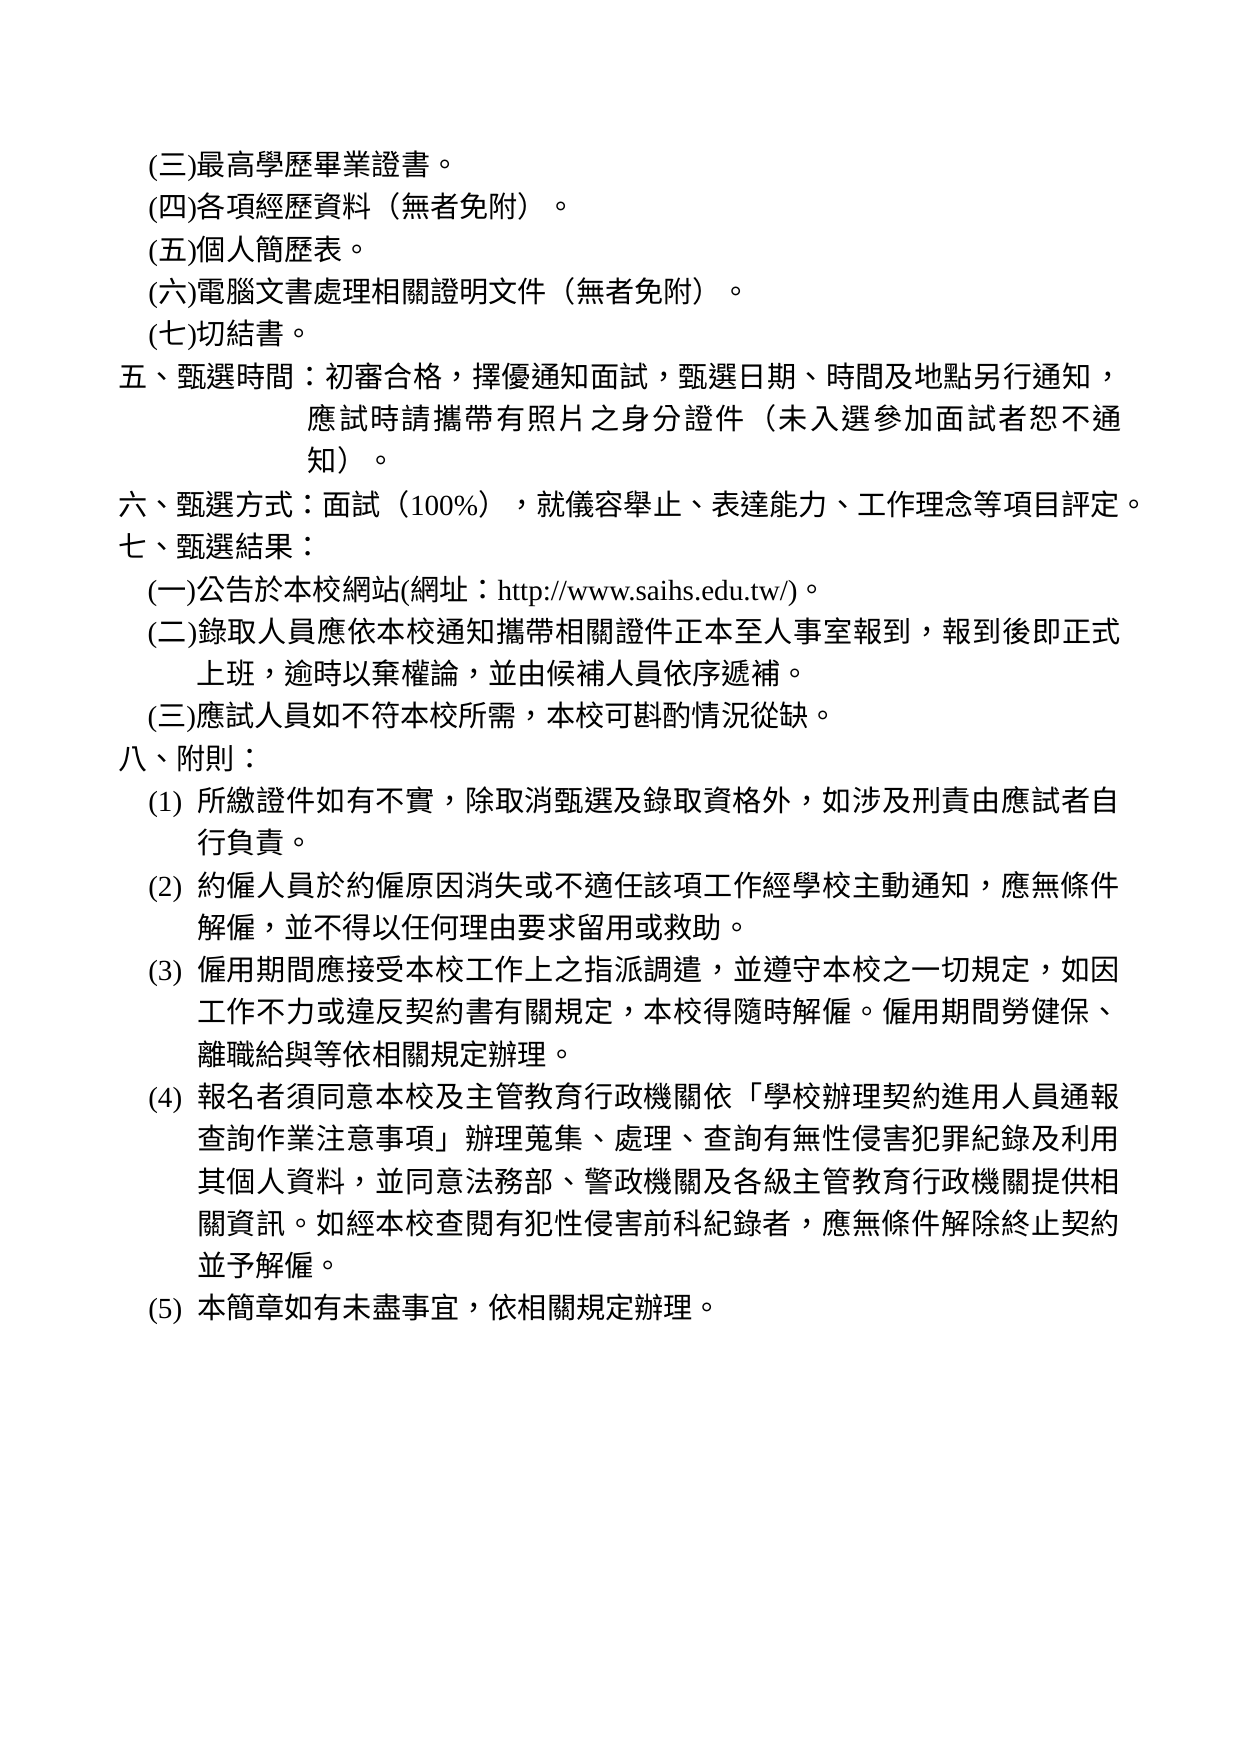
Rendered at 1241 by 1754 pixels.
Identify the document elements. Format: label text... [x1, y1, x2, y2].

list 所繳證件如有不實，除取消甄選及錄取資格外，如涉及刑責由應試者自行負責。 [148, 777, 1122, 862]
text (五)個人簡歷表。 [148, 226, 1122, 268]
list 報名者須同意本校及主管教育行政機關依「學校辦理契約進用人員通報查詢作業注意事項」辦理蒐集、處理、查詢有無性侵害犯罪紀錄及利用其個人資料，並同意法務部、警政機關及各級主管教育行政機關提供相關資訊。如經本校查閱有犯性侵害前科紀錄者，應無條件解除終止契約並予解僱。 [148, 1073, 1122, 1285]
text (七)切結書。 [148, 311, 1122, 353]
text 六、甄選方式：面試（100%），就儀容舉止、表達能力、工作理念等項目評定。 [118, 480, 1122, 524]
text 七、甄選結果： [118, 524, 1122, 566]
text (三)最高學歷畢業證書。 [148, 142, 1122, 184]
text (一)公告於本校網站(網址：http://www.saihs.edu.tw/)。 [147, 566, 1122, 608]
list 本簡章如有未盡事宜，依相關規定辦理。 [148, 1285, 1122, 1327]
text 八、附則： [118, 735, 1122, 777]
text (二)錄取人員應依本校通知攜帶相關證件正本至人事室報到，報到後即正式上班，逾時以棄權論，並由候補人員依序遞補。 [147, 608, 1122, 693]
list 僱用期間應接受本校工作上之指派調遣，並遵守本校之一切規定，如因工作不力或違反契約書有關規定，本校得隨時解僱。僱用期間勞健保、離職給與等依相關規定辦理。 [148, 947, 1122, 1073]
text (四)各項經歷資料（無者免附）。 [148, 184, 1122, 226]
text (六)電腦文書處理相關證明文件（無者免附）。 [148, 268, 1122, 311]
text 五、甄選時間：初審合格，擇優通知面試，甄選日期、時間及地點另行通知，應試時請攜帶有照片之身分證件（未入選參加面試者恕不通知）。 [118, 353, 1122, 480]
text (三)應試人員如不符本校所需，本校可斟酌情況從缺。 [118, 693, 1122, 735]
list 約僱人員於約僱原因消失或不適任該項工作經學校主動通知，應無條件解僱，並不得以任何理由要求留用或救助。 [148, 862, 1122, 947]
